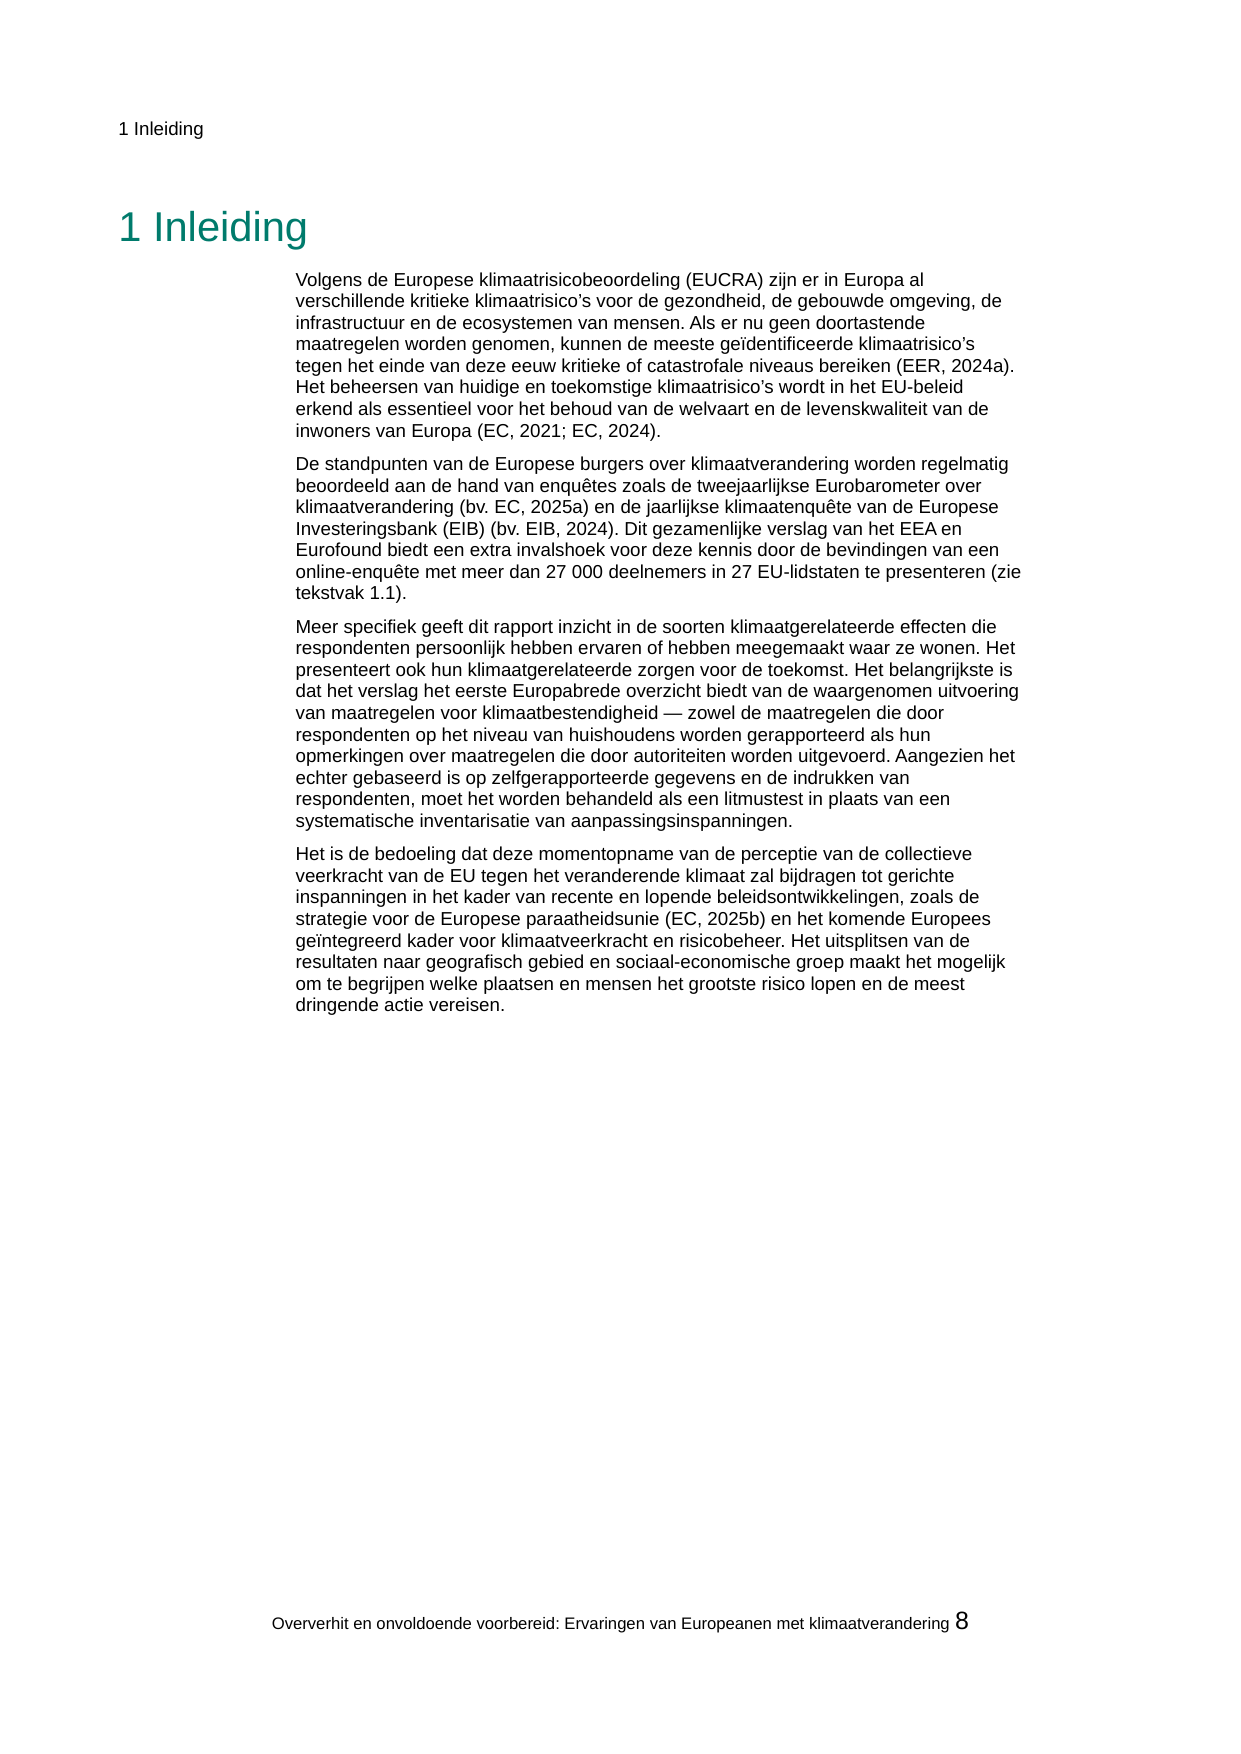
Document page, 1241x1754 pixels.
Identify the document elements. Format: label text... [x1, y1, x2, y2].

text De standpunten van de Europese burgers over klimaatverandering worden regelmatig beoordeeld aan de hand van enquêtes zoals de tweejaarlijkse Eurobarometer over klimaatverandering (bv. EC, 2025a) en de jaarlijkse klimaatenquête van de Europese Investeringsbank (EIB) (bv. EIB, 2024). Dit gezamenlijke verslag van het EEA en Eurofound biedt een extra invalshoek voor deze kennis door de bevindingen van een online-enquête met meer dan 27 000 deelnemers in 27 EU-lidstaten te presenteren (zie tekstvak 1.1). [295, 453, 1022, 604]
text Het is de bedoeling dat deze momentopname van de perceptie van de collectieve veerkracht van de EU tegen het veranderende klimaat zal bijdragen tot gerichte inspanningen in het kader van recente en lopende beleidsontwikkelingen, zoals de strategie voor de Europese paraatheidsunie (EC, 2025b) en het komende Europees geïntegreerd kader voor klimaatveerkracht en risicobeheer. Het uitsplitsen van de resultaten naar geografisch gebied en sociaal-economische groep maakt het mogelijk om te begrijpen welke plaatsen en mensen het grootste risico lopen en de meest dringende actie vereisen. [295, 843, 1022, 1016]
subtitle 1 Inleiding [118, 202, 1122, 250]
text Meer specifiek geeft dit rapport inzicht in de soorten klimaatgerelateerde effecten die respondenten persoonlijk hebben ervaren of hebben meegemaakt waar ze wonen. Het presenteert ook hun klimaatgerelateerde zorgen voor de toekomst. Het belangrijkste is dat het verslag het eerste Europabrede overzicht biedt van de waargenomen uitvoering van maatregelen voor klimaatbestendigheid — zowel de maatregelen die door respondenten op het niveau van huishoudens worden gerapporteerd als hun opmerkingen over maatregelen die door autoriteiten worden uitgevoerd. Aangezien het echter gebaseerd is op zelfgerapporteerde gegevens en de indrukken van respondenten, moet het worden behandeld als een litmustest in plaats van een systematische inventarisatie van aanpassingsinspanningen. [295, 616, 1022, 831]
text Volgens de Europese klimaatrisicobeoordeling (EUCRA) zijn er in Europa al verschillende kritieke klimaatrisico’s voor de gezondheid, de gebouwde omgeving, de infrastructuur en de ecosystemen van mensen. Als er nu geen doortastende maatregelen worden genomen, kunnen de meeste geïdentificeerde klimaatrisico’s tegen het einde van deze eeuw kritieke of catastrofale niveaus bereiken (EER, 2024a). Het beheersen van huidige en toekomstige klimaatrisico’s wordt in het EU-beleid erkend als essentieel voor het behoud van de welvaart en de levenskwaliteit van de inwoners van Europa (EC, 2021; EC, 2024). [295, 268, 1022, 441]
